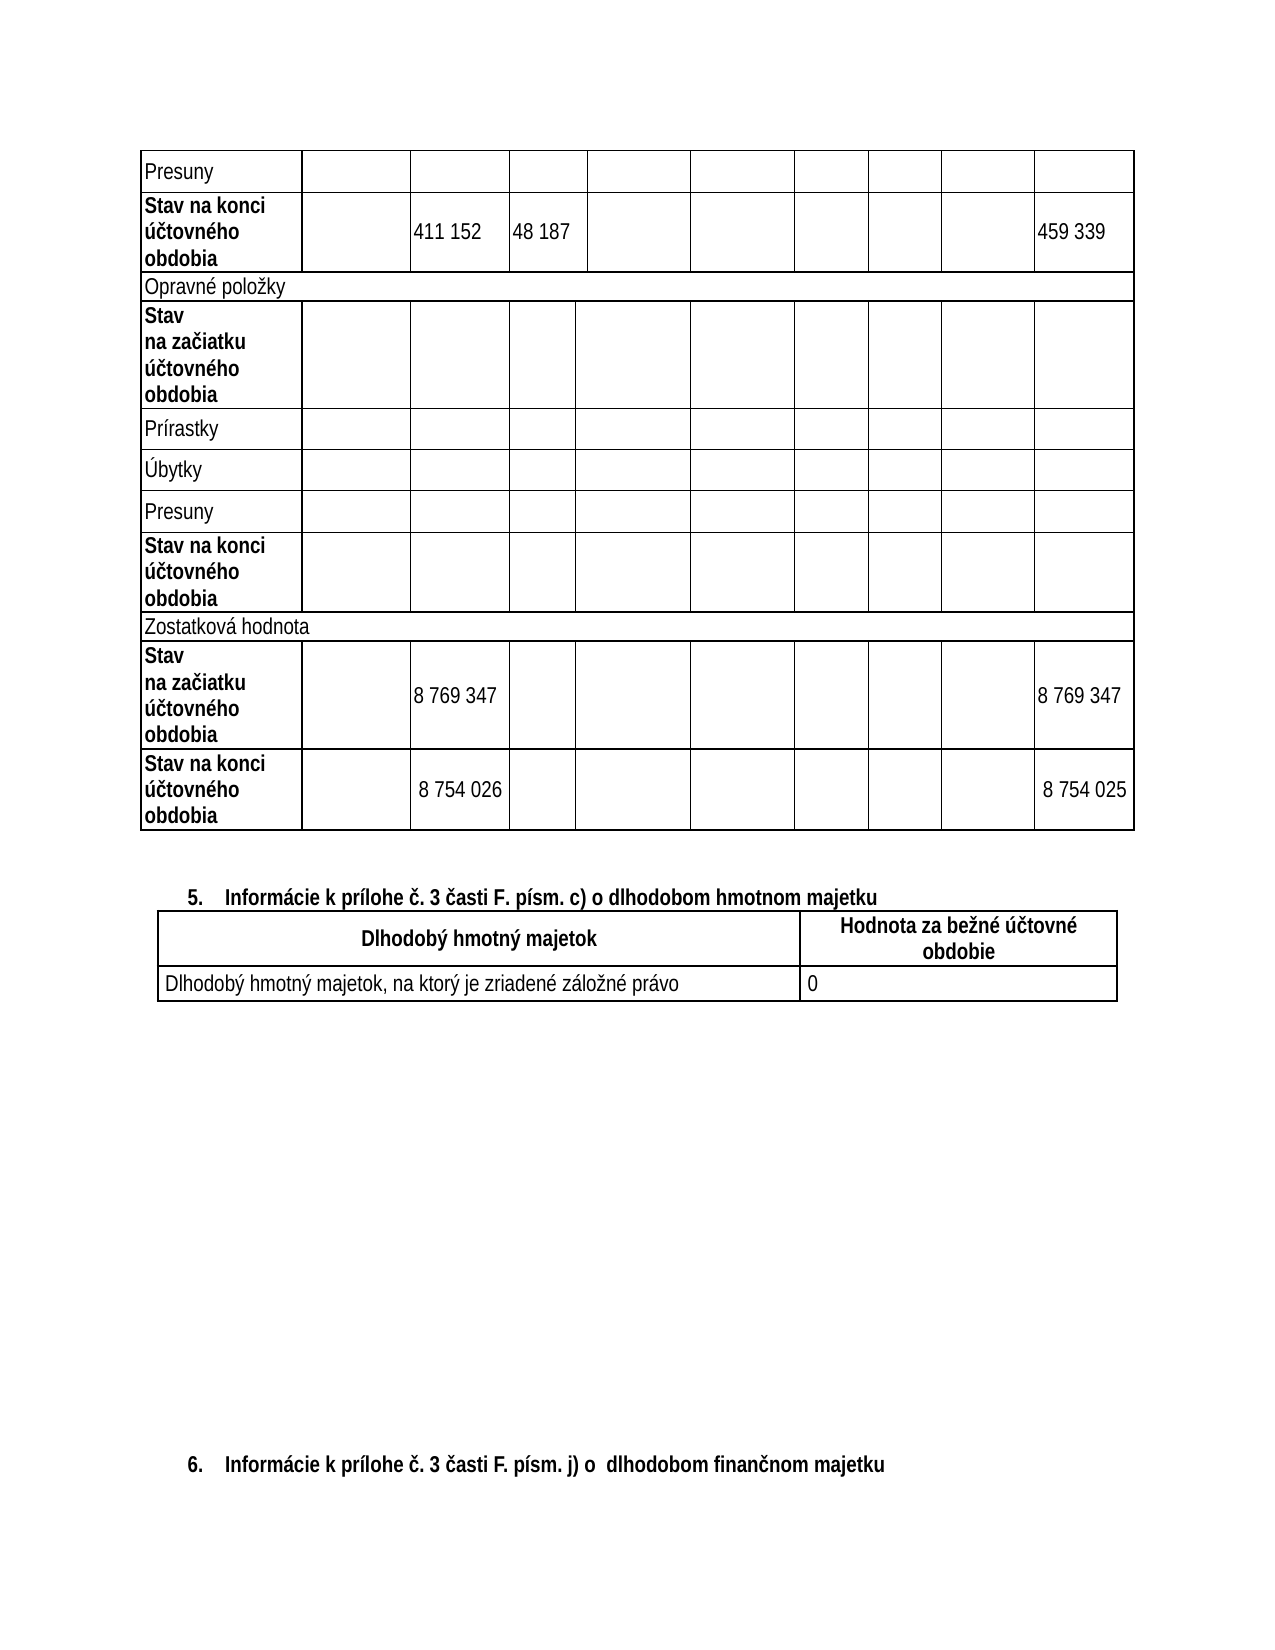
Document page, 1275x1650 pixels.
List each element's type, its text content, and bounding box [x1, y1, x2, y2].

table_cell [691, 750, 794, 829]
table_cell [510, 450, 575, 490]
table_cell [411, 409, 509, 449]
table_cell [869, 450, 941, 490]
table_cell [510, 491, 575, 531]
table_cell [411, 491, 509, 531]
table_cell 8 769 347 [1035, 642, 1133, 747]
table_cell [942, 450, 1034, 490]
table_cell [691, 450, 794, 490]
table_cell [691, 193, 794, 271]
table_cell [1035, 151, 1133, 191]
table_cell 459 339 [1035, 193, 1133, 271]
table_cell [691, 302, 794, 407]
table_cell [588, 193, 690, 271]
table_cell [303, 151, 410, 191]
table_cell [303, 533, 410, 611]
table_cell [869, 642, 941, 747]
table_cell [795, 302, 868, 407]
table_cell [942, 409, 1034, 449]
table_cell [510, 302, 575, 407]
table_cell [795, 151, 868, 191]
table_cell [942, 750, 1034, 829]
table_cell [510, 409, 575, 449]
table_cell [1035, 533, 1133, 611]
table_cell 8 754 025 [1035, 750, 1133, 829]
table_cell [795, 491, 868, 531]
table_cell [795, 642, 868, 747]
table_cell [691, 642, 794, 747]
table_cell Presuny [142, 151, 301, 191]
table_cell [942, 642, 1034, 747]
table_cell [1035, 491, 1133, 531]
text 5. Informácie k prílohe č. 3 časti F. písm. c) o dlhodobom hmotnom majetku [187, 883, 1087, 910]
table_cell [576, 450, 690, 490]
table_cell [303, 642, 410, 747]
table_cell 0 [801, 967, 1116, 1000]
table_cell [303, 750, 410, 829]
table_cell [1035, 450, 1133, 490]
table_cell [411, 450, 509, 490]
table_cell Stav na konci účtovného obdobia [142, 193, 301, 271]
table_cell Úbytky [142, 450, 301, 490]
table_cell [303, 450, 410, 490]
table_cell [1035, 409, 1133, 449]
table_cell [869, 409, 941, 449]
table_cell Zostatková hodnota [142, 613, 1133, 640]
table_cell Stav na začiatku účtovného obdobia [142, 642, 301, 747]
table_cell [576, 302, 690, 407]
table_cell Stav na konci účtovného obdobia [142, 750, 301, 829]
table_cell [411, 151, 509, 191]
table_cell 8 769 347 [411, 642, 509, 747]
table_cell Opravné položky [142, 273, 1133, 300]
table_cell [510, 750, 575, 829]
table_cell [576, 750, 690, 829]
table_cell [942, 193, 1034, 271]
table_cell Presuny [142, 491, 301, 531]
table_cell 411 152 [411, 193, 509, 271]
table_cell [869, 750, 941, 829]
table_cell [869, 151, 941, 191]
table_cell [691, 151, 794, 191]
table_cell [795, 533, 868, 611]
table_cell [869, 302, 941, 407]
table_cell [691, 409, 794, 449]
table_cell [303, 409, 410, 449]
table_cell Dlhodobý hmotný majetok, na ktorý je zriadené záložné právo [159, 967, 799, 1000]
table_cell [691, 533, 794, 611]
table_cell [576, 409, 690, 449]
table_cell [1035, 302, 1133, 407]
table_cell [795, 750, 868, 829]
table_cell [576, 491, 690, 531]
table_cell Stav na konci účtovného obdobia [142, 533, 301, 611]
table_cell [303, 193, 410, 271]
table_cell [942, 151, 1034, 191]
table_cell [576, 533, 690, 611]
table_cell [795, 450, 868, 490]
table_cell 8 754 026 [411, 750, 509, 829]
table_cell [942, 302, 1034, 407]
table_cell [510, 151, 587, 191]
table_cell [411, 302, 509, 407]
table_cell [411, 533, 509, 611]
table_cell [942, 533, 1034, 611]
table_cell 48 187 [510, 193, 587, 271]
table_header Hodnota za bežné účtovné obdobie [801, 912, 1116, 964]
table_cell [303, 302, 410, 407]
table_cell [869, 193, 941, 271]
table_cell [795, 409, 868, 449]
table_cell [303, 491, 410, 531]
table_cell [510, 533, 575, 611]
table_cell [869, 491, 941, 531]
table_cell [691, 491, 794, 531]
table_header Dlhodobý hmotný majetok [159, 912, 799, 964]
table_cell [588, 151, 690, 191]
table_cell [795, 193, 868, 271]
table_cell [510, 642, 575, 747]
table_cell Stav na začiatku účtovného obdobia [142, 302, 301, 407]
table_cell [576, 642, 690, 747]
table_cell Prírastky [142, 409, 301, 449]
table_cell [942, 491, 1034, 531]
table_cell [869, 533, 941, 611]
text 6. Informácie k prílohe č. 3 časti F. písm. j) o dlhodobom finančnom majetku [187, 1451, 1087, 1478]
